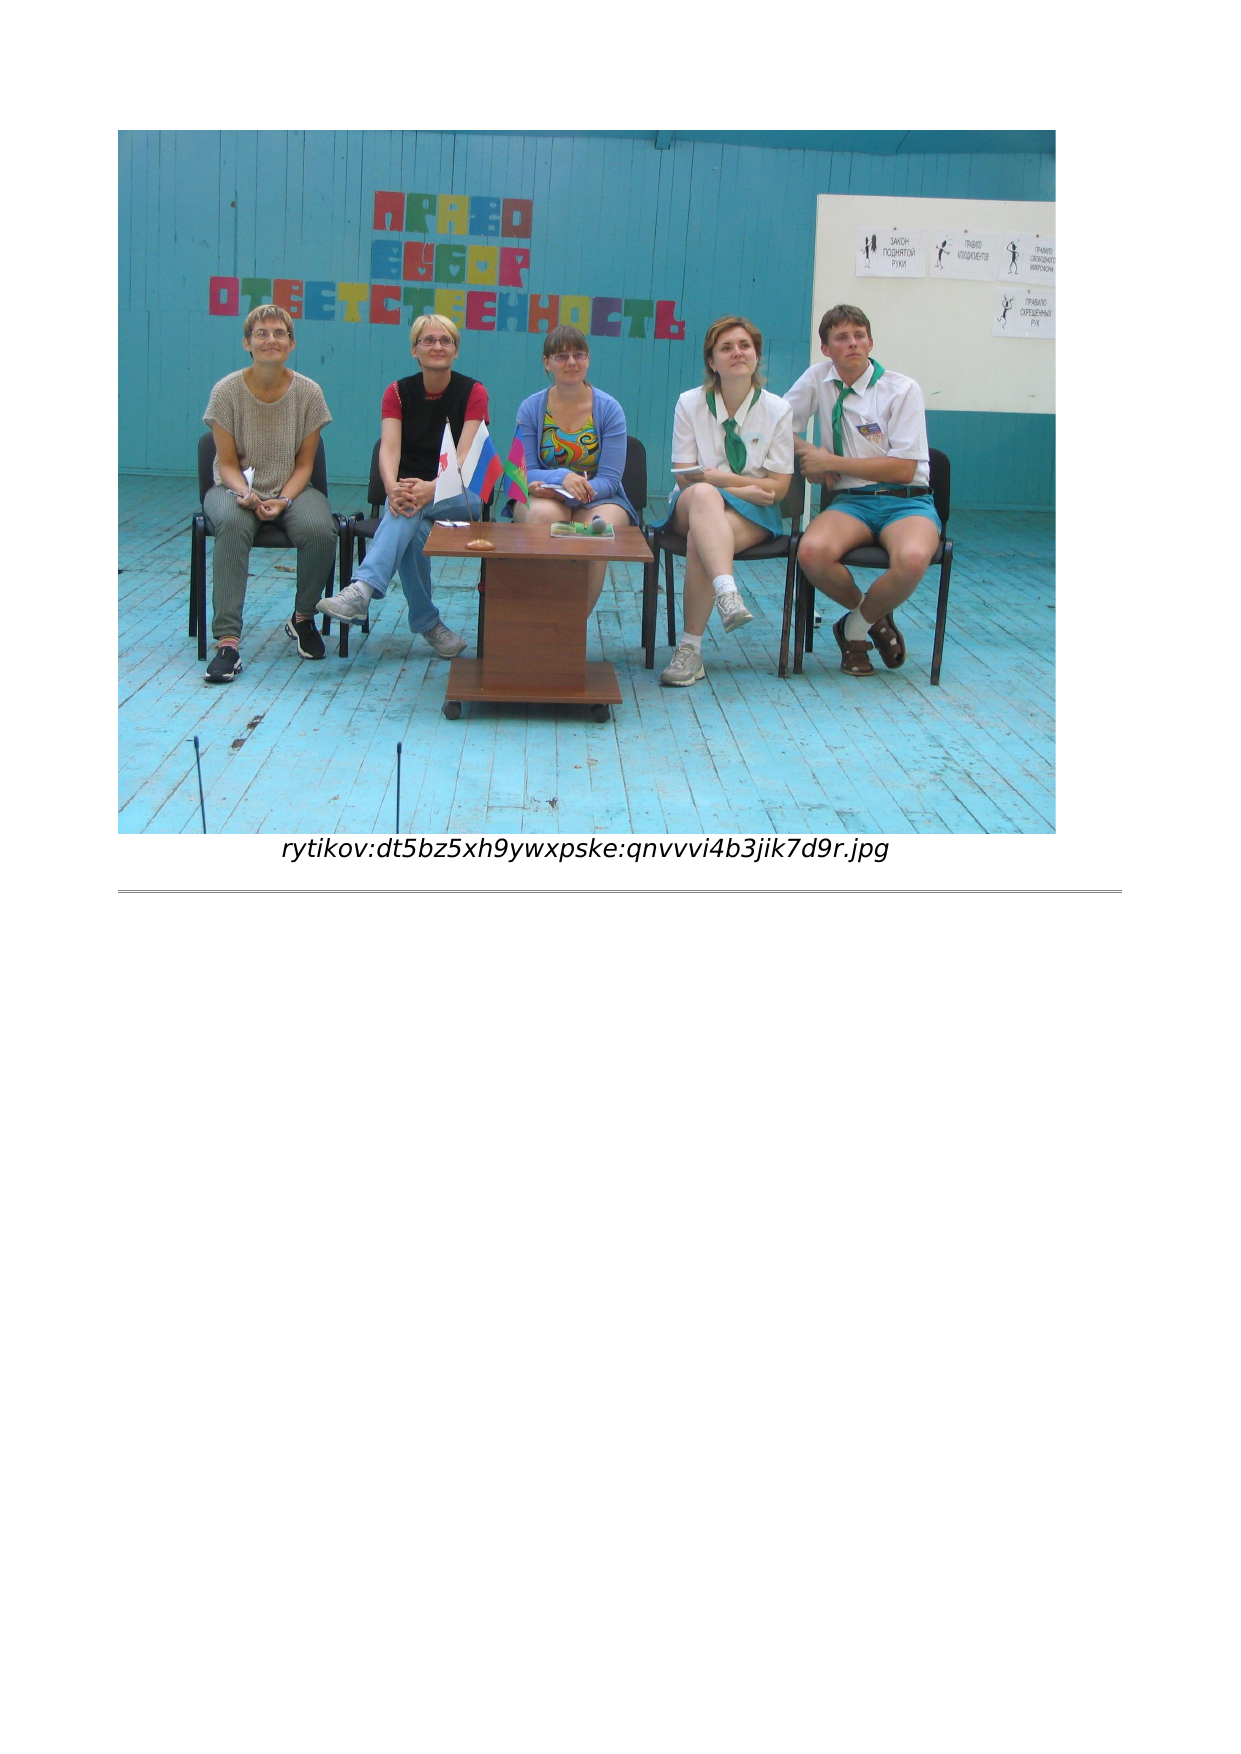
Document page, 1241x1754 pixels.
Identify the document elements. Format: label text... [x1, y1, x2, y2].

text rytikov:dt5bz5xh9ywxpske:qnvvvi4b3jik7d9r.jpg [118, 834, 1056, 863]
picture [118, 130, 1056, 834]
